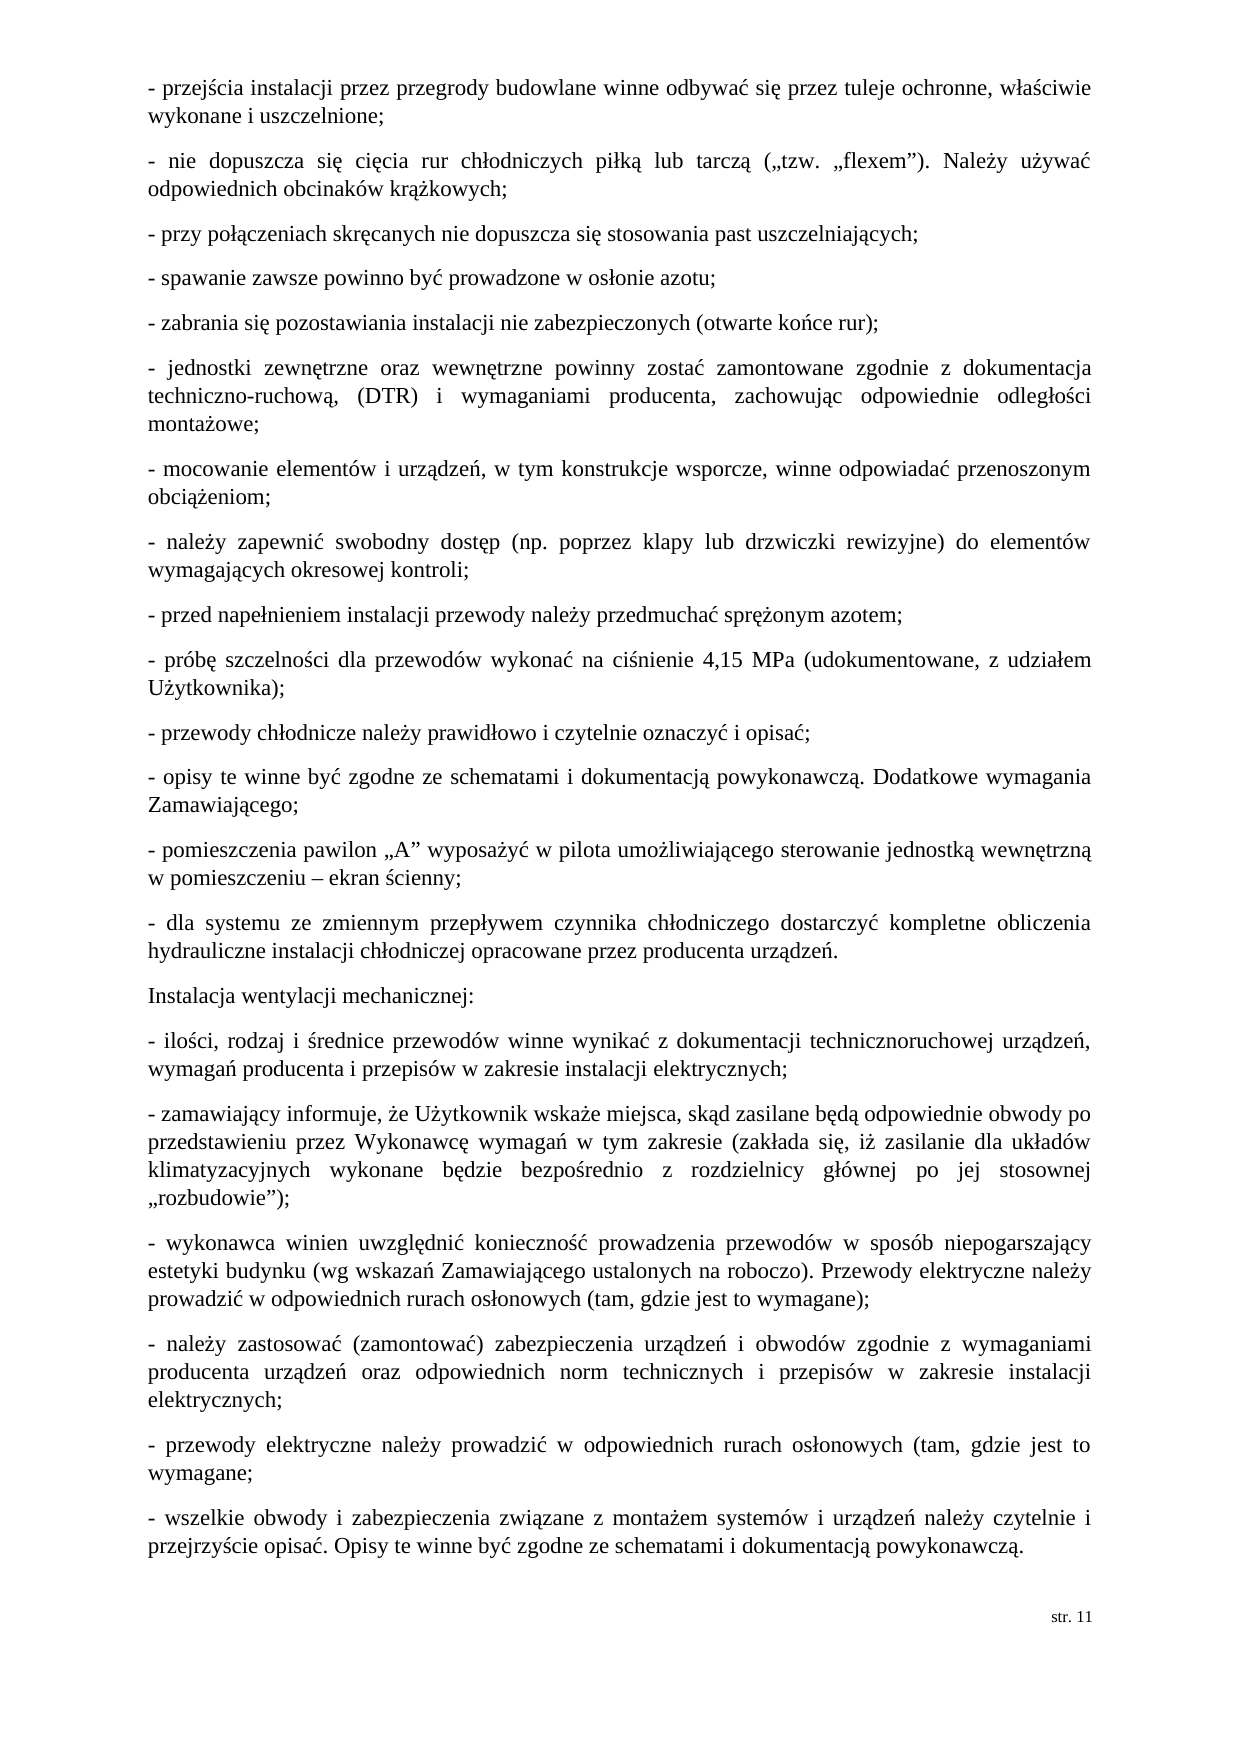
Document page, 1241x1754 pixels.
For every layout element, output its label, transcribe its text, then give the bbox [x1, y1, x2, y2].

text - zamawiający informuje, że Użytkownik wskaże miejsca, skąd zasilane będą odpowiednie obwody po przedstawieniu przez Wykonawcę wymagań w tym zakresie (zakłada się, iż zasilanie dla układów klimatyzacyjnych wykonane będzie bezpośrednio z rozdzielnicy głównej po jej stosownej „rozbudowie”); [148, 1100, 1093, 1211]
text - przewody elektryczne należy prowadzić w odpowiednich rurach osłonowych (tam, gdzie jest to wymagane; [148, 1431, 1093, 1486]
text - zabrania się pozostawiania instalacji nie zabezpieczonych (otwarte końce rur); [148, 309, 1093, 336]
text - przy połączeniach skręcanych nie dopuszcza się stosowania past uszczelniających; [148, 219, 1093, 246]
text - pomieszczenia pawilon „A” wyposażyć w pilota umożliwiającego sterowanie jednostką wewnętrzną w pomieszczeniu – ekran ścienny; [148, 836, 1093, 891]
text - wykonawca winien uwzględnić konieczność prowadzenia przewodów w sposób niepogarszający estetyki budynku (wg wskazań Zamawiającego ustalonych na roboczo). Przewody elektryczne należy prowadzić w odpowiednich rurach osłonowych (tam, gdzie jest to wymagane); [148, 1229, 1093, 1312]
text - mocowanie elementów i urządzeń, w tym konstrukcje wsporcze, winne odpowiadać przenoszonym obciążeniom; [148, 455, 1093, 509]
text - jednostki zewnętrzne oraz wewnętrzne powinny zostać zamontowane zgodnie z dokumentacja techniczno-ruchową, (DTR) i wymaganiami producenta, zachowując odpowiednie odległości montażowe; [148, 354, 1093, 437]
text - nie dopuszcza się cięcia rur chłodniczych piłką lub tarczą („tzw. „flexem”). Należy używać odpowiednich obcinaków krążkowych; [148, 147, 1093, 201]
text - dla systemu ze zmiennym przepływem czynnika chłodniczego dostarczyć kompletne obliczenia hydrauliczne instalacji chłodniczej opracowane przez producenta urządzeń. [148, 909, 1093, 964]
text - przed napełnieniem instalacji przewody należy przedmuchać sprężonym azotem; [148, 601, 1093, 627]
text - próbę szczelności dla przewodów wykonać na ciśnienie 4,15 MPa (udokumentowane, z udziałem Użytkownika); [148, 646, 1093, 700]
text - opisy te winne być zgodne ze schematami i dokumentacją powykonawczą. Dodatkowe wymagania Zamawiającego; [148, 763, 1093, 818]
text Instalacja wentylacji mechanicznej: [148, 982, 1093, 1008]
text - przejścia instalacji przez przegrody budowlane winne odbywać się przez tuleje ochronne, właściwie wykonane i uszczelnione; [148, 74, 1093, 128]
text - wszelkie obwody i zabezpieczenia związane z montażem systemów i urządzeń należy czytelnie i przejrzyście opisać. Opisy te winne być zgodne ze schematami i dokumentacją powykonawczą. [148, 1504, 1093, 1558]
text - ilości, rodzaj i średnice przewodów winne wynikać z dokumentacji technicznoruchowej urządzeń, wymagań producenta i przepisów w zakresie instalacji elektrycznych; [148, 1027, 1093, 1081]
text - należy zastosować (zamontować) zabezpieczenia urządzeń i obwodów zgodnie z wymaganiami producenta urządzeń oraz odpowiednich norm technicznych i przepisów w zakresie instalacji elektrycznych; [148, 1330, 1093, 1413]
text - należy zapewnić swobodny dostęp (np. poprzez klapy lub drzwiczki rewizyjne) do elementów wymagających okresowej kontroli; [148, 528, 1093, 582]
text - spawanie zawsze powinno być prowadzone w osłonie azotu; [148, 264, 1093, 291]
text - przewody chłodnicze należy prawidłowo i czytelnie oznaczyć i opisać; [148, 718, 1093, 745]
